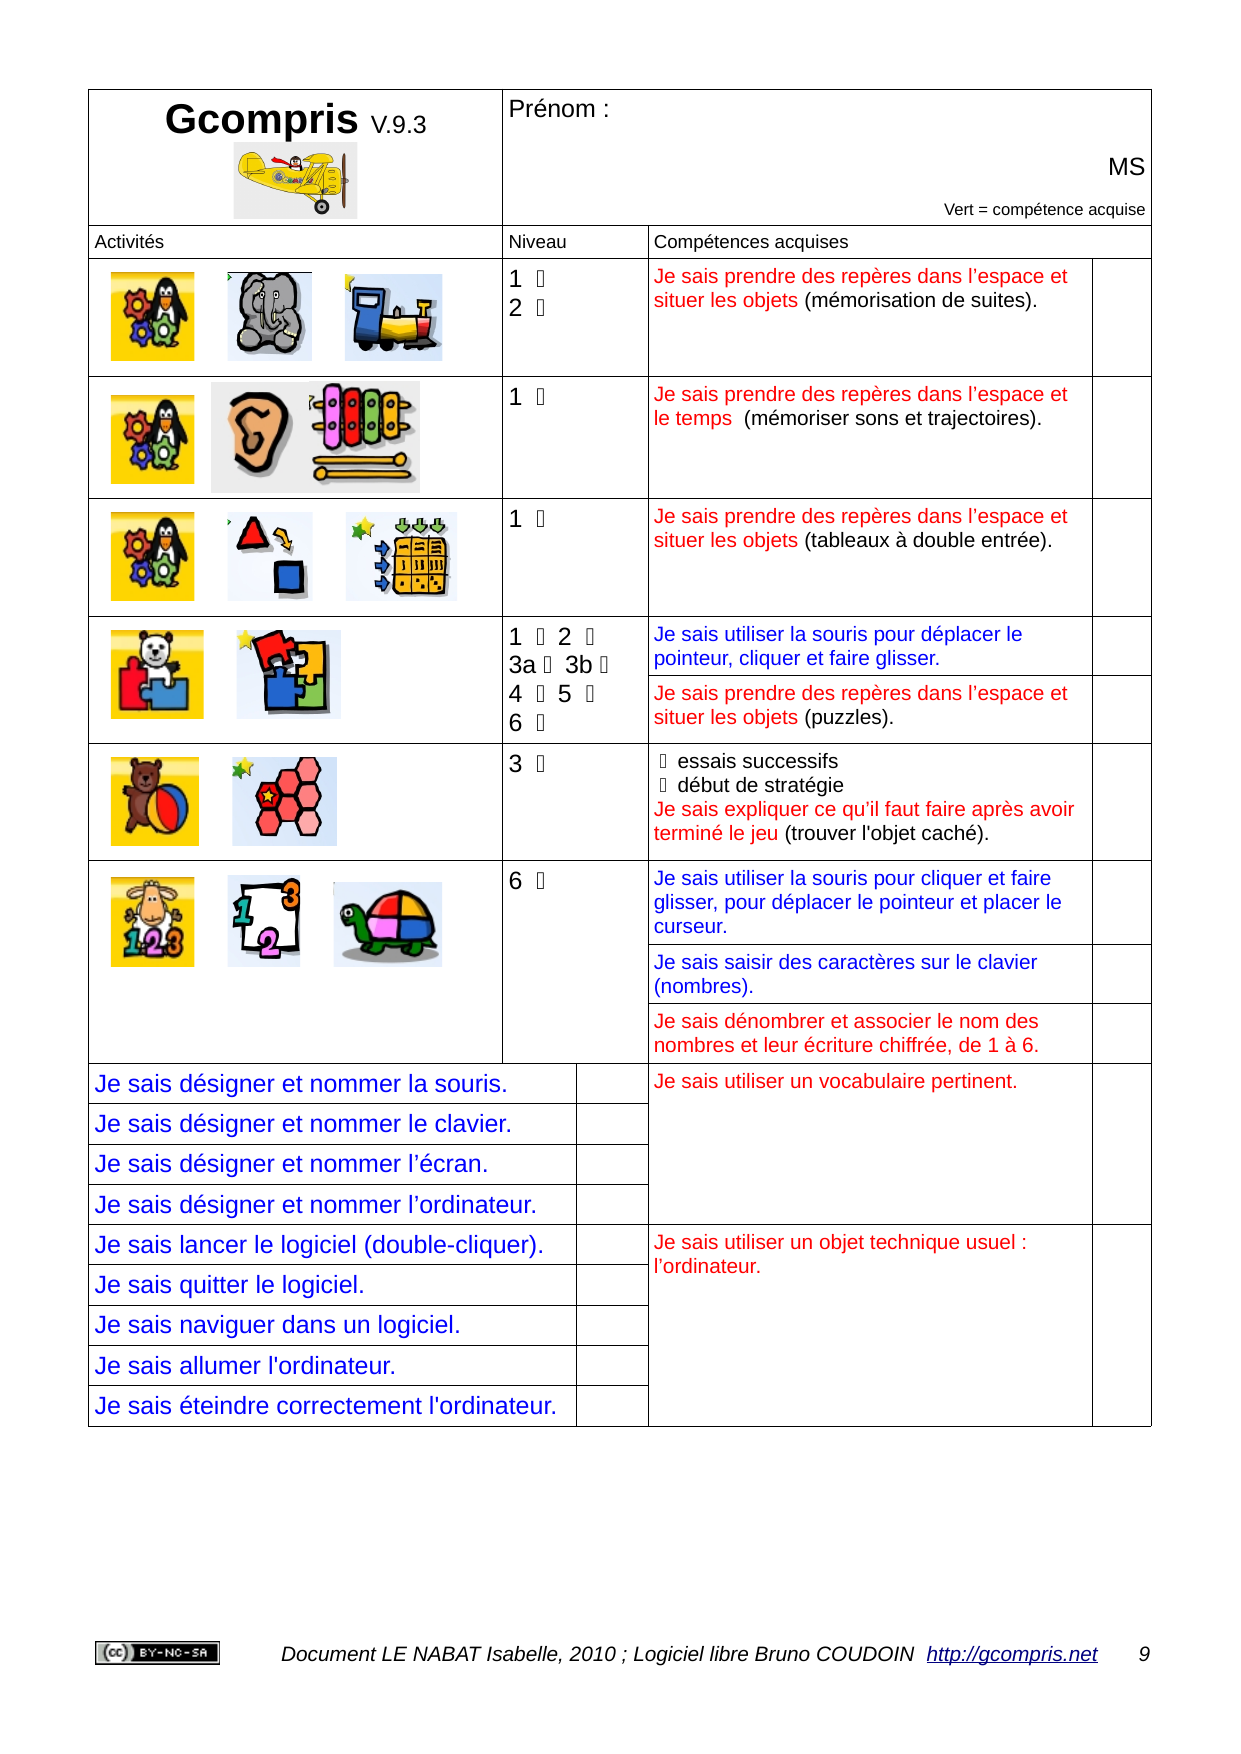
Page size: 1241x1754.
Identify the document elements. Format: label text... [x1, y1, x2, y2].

table_cell [1093, 676, 1151, 743]
picture [110, 272, 195, 361]
table_cell [89, 377, 502, 498]
table_cell [577, 1225, 648, 1264]
table_cell [577, 1145, 648, 1184]
table_cell [1093, 861, 1151, 944]
picture [110, 395, 195, 484]
picture [95, 1641, 220, 1665]
table_cell [577, 1265, 648, 1305]
table_cell 1  [503, 377, 648, 498]
table_cell Je sais lancer le logiciel (double-cliquer). [89, 1225, 576, 1264]
table_cell [1093, 617, 1151, 675]
table_cell Je sais désigner et nommer l’écran. [89, 1145, 576, 1184]
table_cell Je sais prendre des repères dans l’espace et situer les objets (tableaux à double entrée). [649, 499, 1092, 616]
table_cell [577, 1346, 648, 1385]
table_cell [577, 1104, 648, 1143]
table_cell Je sais saisir des caractères sur le clavier (nombres). [649, 945, 1092, 1003]
picture [333, 882, 443, 967]
table_cell [89, 617, 502, 743]
picture [227, 512, 313, 601]
table_cell 3  [503, 744, 648, 860]
table_cell [1093, 1004, 1151, 1063]
table_cell Je sais dénombrer et associer le nom des nombres et leur écriture chiffrée, de 1 à 6. [649, 1004, 1092, 1063]
table_cell Je sais utiliser un vocabulaire pertinent. [649, 1064, 1092, 1224]
table_cell Je sais éteindre correctement l'ordinateur. [89, 1386, 576, 1426]
picture [232, 757, 337, 846]
picture [233, 142, 358, 219]
table_cell Niveau [503, 226, 648, 258]
table_cell Je sais utiliser la souris pour cliquer et faire glisser, pour déplacer le pointeur et placer le curseur. [649, 861, 1092, 944]
picture [110, 757, 199, 846]
table_cell Compétences acquises [649, 226, 1151, 258]
table_cell 1  [503, 499, 648, 616]
table_cell [1093, 259, 1151, 376]
table_header Prénom : MS Vert = compétence acquise [503, 90, 1151, 225]
table_cell Je sais utiliser la souris pour déplacer le pointeur, cliquer et faire glisser. [649, 617, 1092, 675]
table_cell Je sais quitter le logiciel. [89, 1265, 576, 1305]
table_cell [89, 499, 502, 616]
table_cell Je sais utiliser un objet technique usuel : l’ordinateur. [649, 1225, 1092, 1426]
table_cell Je sais naviguer dans un logiciel. [89, 1306, 576, 1345]
table_cell Activités [89, 226, 502, 258]
table_cell [1093, 377, 1151, 498]
picture [344, 274, 443, 361]
picture [211, 381, 420, 493]
table_cell Je sais désigner et nommer le clavier. [89, 1104, 576, 1143]
table_cell [89, 744, 502, 860]
picture [227, 272, 312, 361]
table_cell [1093, 499, 1151, 616]
table_cell [577, 1386, 648, 1426]
table_cell 6  [503, 861, 648, 1063]
table_cell Je sais prendre des repères dans l’espace et le temps (mémoriser sons et trajectoires). [649, 377, 1092, 498]
picture [227, 875, 301, 967]
table_cell [1093, 1064, 1151, 1224]
table_cell Je sais désigner et nommer la souris. [89, 1064, 576, 1103]
table_cell [577, 1064, 648, 1103]
table_cell  essais successifs  début de stratégie Je sais expliquer ce qu’il faut faire après avoir terminé le jeu (trouver l'objet caché). [649, 744, 1092, 860]
table_cell [1093, 744, 1151, 860]
table_cell [1093, 945, 1151, 1003]
picture [110, 512, 195, 601]
table_header Gcompris V.9.3 [89, 90, 502, 225]
table_cell 1  2  3a  3b  4  5  6  [503, 617, 648, 743]
picture [345, 512, 458, 601]
table_cell [577, 1185, 648, 1224]
table_cell [577, 1306, 648, 1345]
table_cell Je sais allumer l'ordinateur. [89, 1346, 576, 1385]
table_cell [1093, 1225, 1151, 1426]
table_cell 1  2  [503, 259, 648, 376]
table_cell [89, 259, 502, 376]
picture [236, 630, 341, 719]
picture [110, 877, 195, 967]
table_cell [89, 861, 502, 1063]
picture [110, 630, 204, 719]
table_cell Je sais désigner et nommer l’ordinateur. [89, 1185, 576, 1224]
table_cell Je sais prendre des repères dans l’espace et situer les objets (mémorisation de suites). [649, 259, 1092, 376]
table_cell Je sais prendre des repères dans l’espace et situer les objets (puzzles). [649, 676, 1092, 743]
